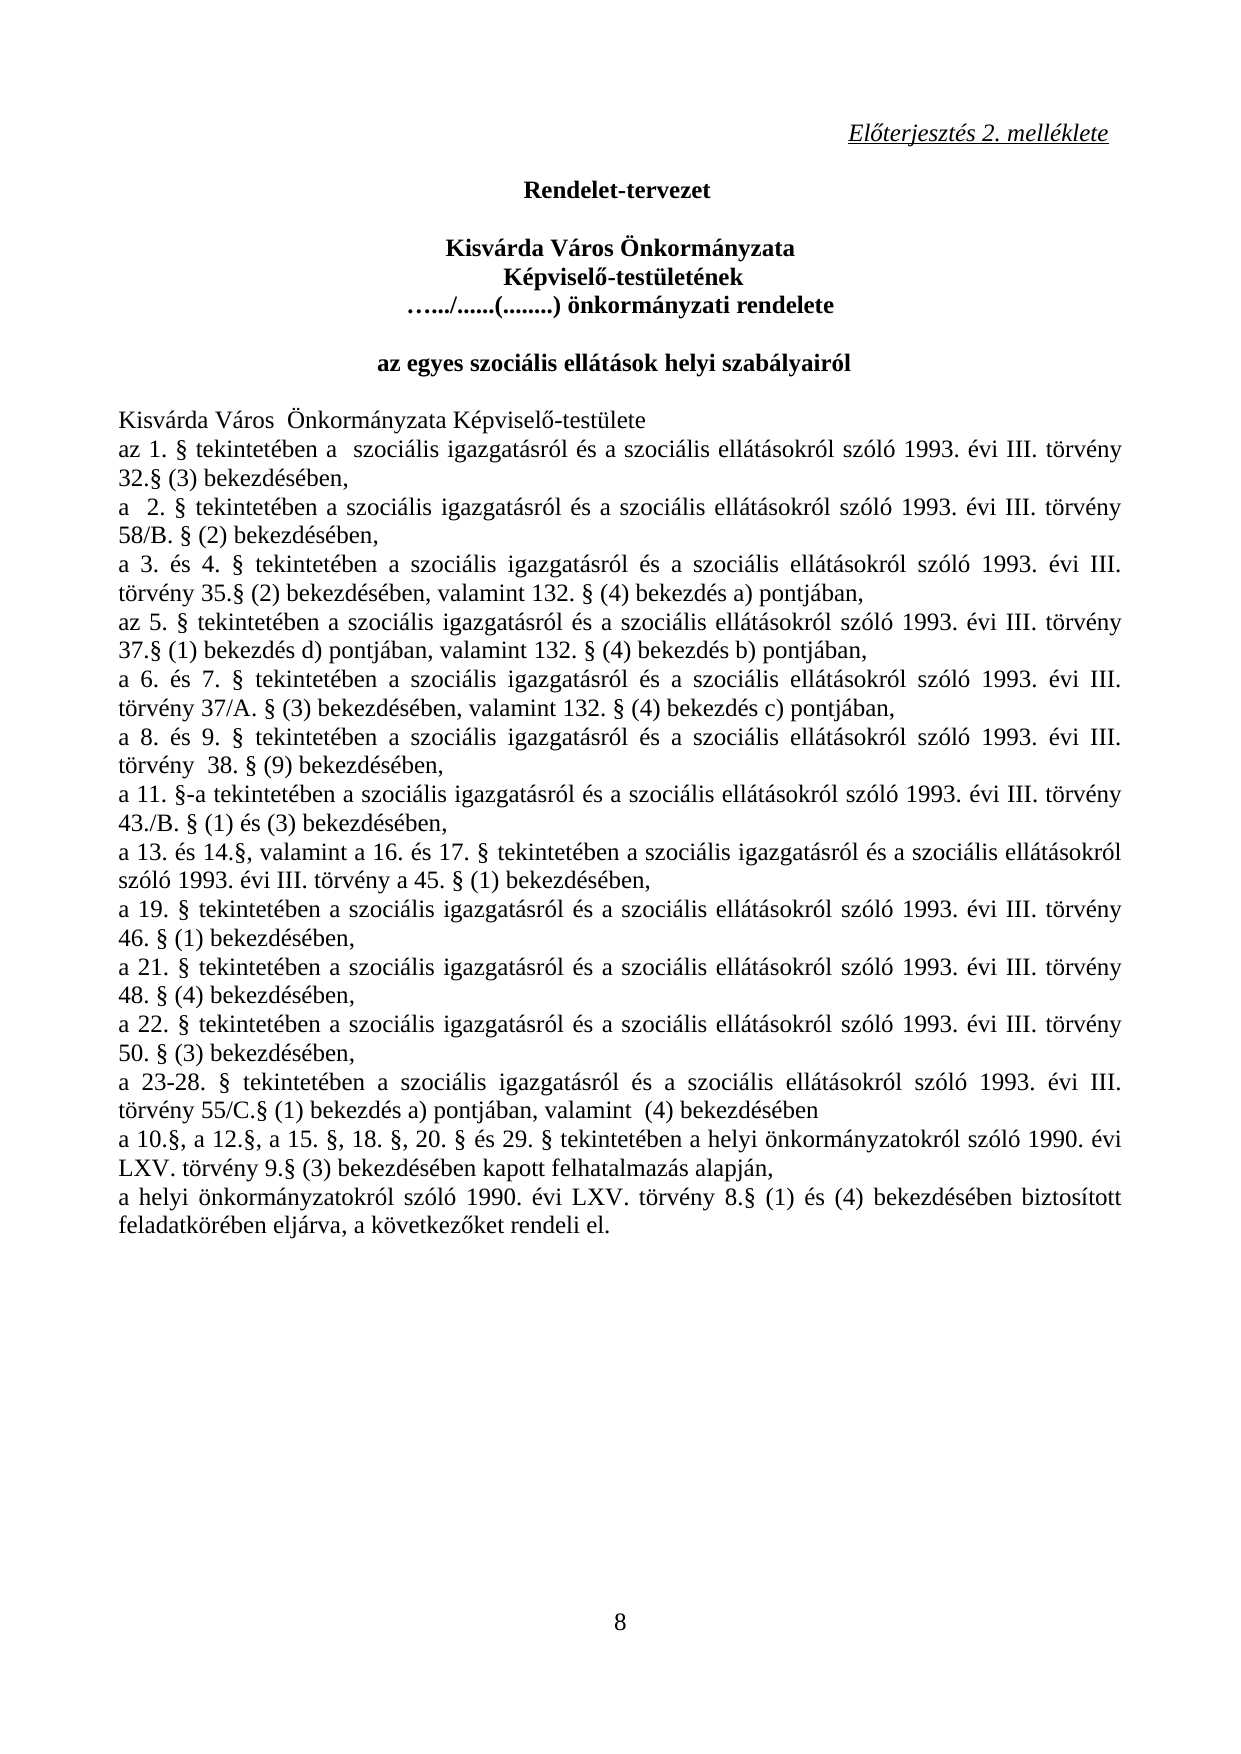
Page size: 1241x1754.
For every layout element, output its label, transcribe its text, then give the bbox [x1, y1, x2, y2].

text a 22. § tekintetében a szociális igazgatásról és a szociális ellátásokról szóló 1993. évi III. törvény 50. § (3) bekezdésében, [118, 1009, 1122, 1067]
text az 1. § tekintetében a szociális igazgatásról és a szociális ellátásokról szóló 1993. évi III. törvény 32.§ (3) bekezdésében, [118, 434, 1122, 492]
subtitle az egyes szociális ellátások helyi szabályairól [118, 348, 1122, 377]
text a 19. § tekintetében a szociális igazgatásról és a szociális ellátásokról szóló 1993. évi III. törvény 46. § (1) bekezdésében, [118, 894, 1122, 952]
text a 2. § tekintetében a szociális igazgatásról és a szociális ellátásokról szóló 1993. évi III. törvény 58/B. § (2) bekezdésében, [118, 492, 1122, 549]
text a helyi önkormányzatokról szóló 1990. évi LXV. törvény 8.§ (1) és (4) bekezdésében biztosított feladatkörében eljárva, a következőket rendeli el. [118, 1182, 1122, 1239]
text a 8. és 9. § tekintetében a szociális igazgatásról és a szociális ellátásokról szóló 1993. évi III. törvény 38. § (9) bekezdésében, [118, 722, 1122, 779]
text Képviselő-testületének [118, 262, 1122, 291]
text a 10.§, a 12.§, a 15. §, 18. §, 20. § és 29. § tekintetében a helyi önkormányzatokról szóló 1990. évi LXV. törvény 9.§ (3) bekezdésében kapott felhatalmazás alapján, [118, 1124, 1122, 1182]
text a 13. és 14.§, valamint a 16. és 17. § tekintetében a szociális igazgatásról és a szociális ellátásokról szóló 1993. évi III. törvény a 45. § (1) bekezdésében, [118, 837, 1122, 894]
text a 6. és 7. § tekintetében a szociális igazgatásról és a szociális ellátásokról szóló 1993. évi III. törvény 37/A. § (3) bekezdésében, valamint 132. § (4) bekezdés c) pontjában, [118, 664, 1122, 722]
text Kisvárda Város Önkormányzata [118, 233, 1122, 262]
text Előterjesztés 2. melléklete [118, 118, 1114, 147]
text az 5. § tekintetében a szociális igazgatásról és a szociális ellátásokról szóló 1993. évi III. törvény 37.§ (1) bekezdés d) pontjában, valamint 132. § (4) bekezdés b) pontjában, [118, 607, 1122, 664]
text Rendelet-tervezet [118, 176, 1122, 204]
text a 3. és 4. § tekintetében a szociális igazgatásról és a szociális ellátásokról szóló 1993. évi III. törvény 35.§ (2) bekezdésében, valamint 132. § (4) bekezdés a) pontjában, [118, 549, 1122, 607]
text a 23-28. § tekintetében a szociális igazgatásról és a szociális ellátásokról szóló 1993. évi III. törvény 55/C.§ (1) bekezdés a) pontjában, valamint (4) bekezdésében [118, 1067, 1122, 1124]
text a 21. § tekintetében a szociális igazgatásról és a szociális ellátásokról szóló 1993. évi III. törvény 48. § (4) bekezdésében, [118, 952, 1122, 1009]
text Kisvárda Város Önkormányzata Képviselő-testülete [118, 406, 1122, 434]
text a 11. §-a tekintetében a szociális igazgatásról és a szociális ellátásokról szóló 1993. évi III. törvény 43./B. § (1) és (3) bekezdésében, [118, 779, 1122, 837]
text ….../......(........) önkormányzati rendelete [118, 291, 1122, 319]
